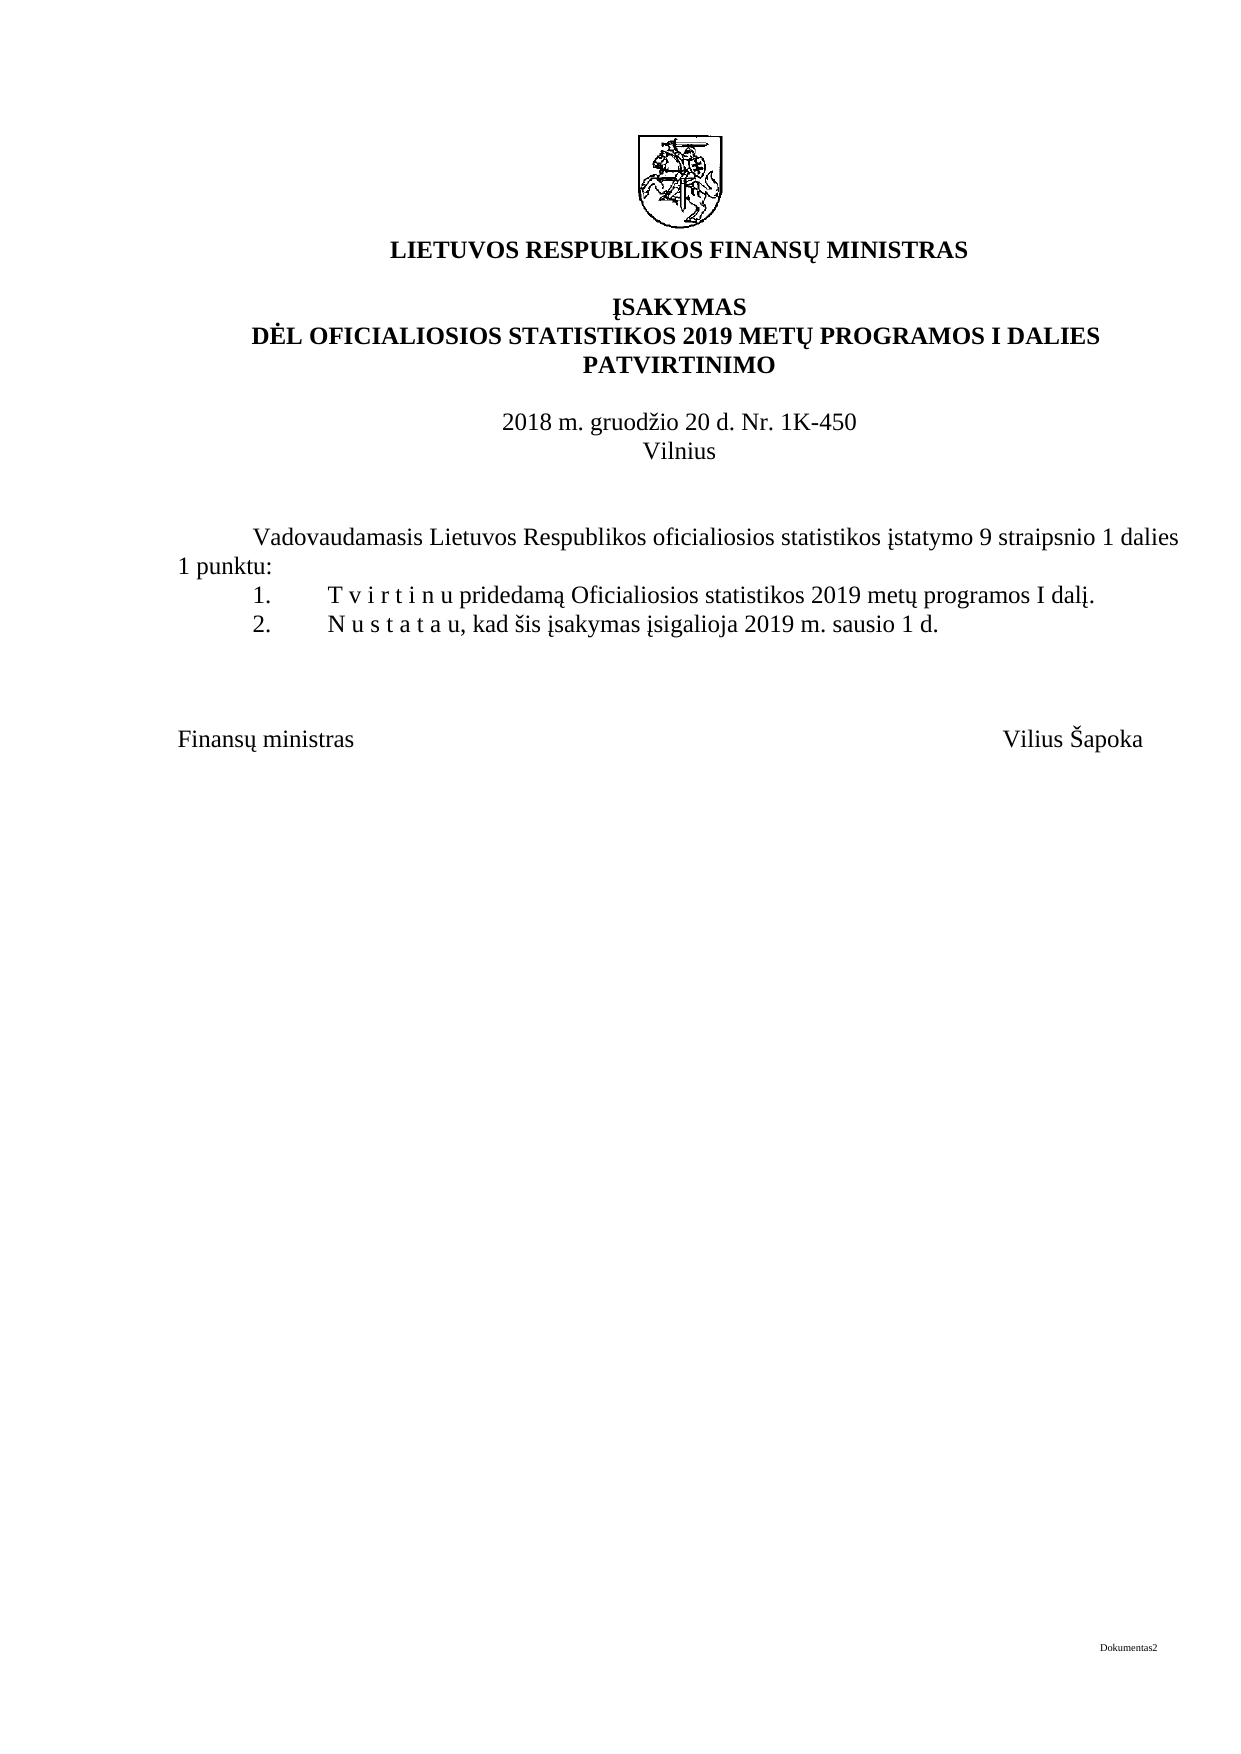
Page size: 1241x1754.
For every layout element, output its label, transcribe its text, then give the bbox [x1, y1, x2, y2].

text LIETUVOS RESPUBLIKOS FINANSŲ MINISTRAS [177, 235, 1181, 264]
text Finansų ministras Vilius Šapoka [177, 724, 1181, 752]
text ĮSAKYMAS [177, 292, 1181, 321]
text 2. Nustatau, kad šis įsakymas įsigalioja 2019 m. sausio 1 d. [177, 609, 1181, 637]
text 1. T v i r t i n u pridedamą Oficialiosios statistikos 2019 metų programos I dalį. [177, 580, 1181, 609]
text 2018 m. gruodžio 20 d. Nr. 1K-450 [177, 407, 1181, 436]
text PATVIRTINIMO [177, 350, 1181, 379]
text Vilnius [177, 436, 1181, 465]
text DĖL OFICIALIOSIOS STATISTIKOS 2019 METŲ PROGRAMOS I DALIES [177, 321, 1181, 350]
text Vadovaudamasis Lietuvos Respublikos oficialiosios statistikos įstatymo 9 straipsnio 1 dalies 1 punktu: [177, 522, 1181, 580]
